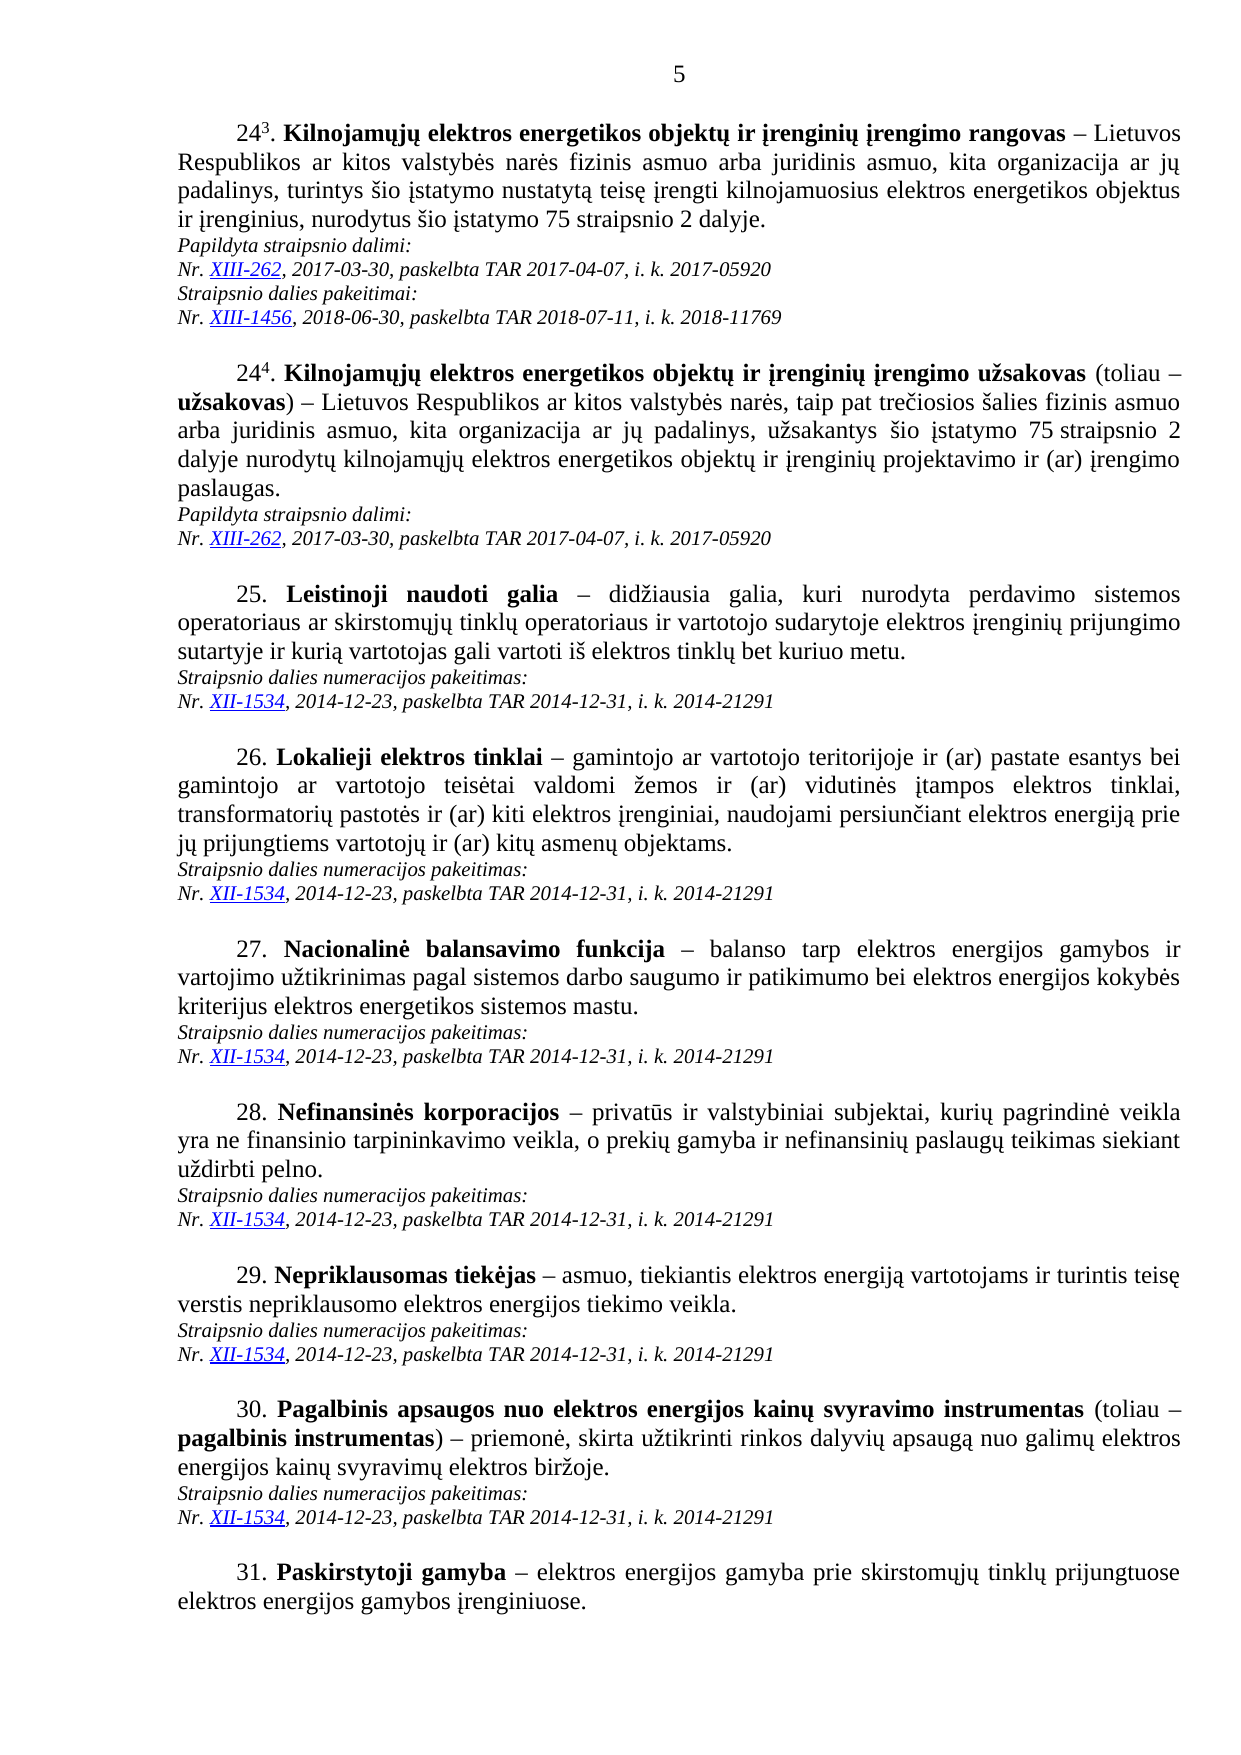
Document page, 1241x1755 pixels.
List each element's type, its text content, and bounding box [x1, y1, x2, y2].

text Nr. XII-1534, 2014-12-23, paskelbta TAR 2014-12-31, i. k. 2014-21291 [177, 1505, 1181, 1529]
text Nr. XIII-1456, 2018-06-30, paskelbta TAR 2018-07-11, i. k. 2018-11769 [177, 305, 1181, 329]
text 29. Nepriklausomas tiekėjas – asmuo, tiekiantis elektros energiją vartotojams ir turintis teisę verstis nepriklausomo elektros energijos tiekimo veikla. [177, 1260, 1181, 1317]
text 26. Lokalieji elektros tinklai – gamintojo ar vartotojo teritorijoje ir (ar) pastate esantys bei gamintojo ar vartotojo teisėtai valdomi žemos ir (ar) vidutinės įtampos elektros tinklai, transformatorių pastotės ir (ar) kiti elektros įrenginiai, naudojami persiunčiant elektros energiją prie jų prijungtiems vartotojų ir (ar) kitų asmenų objektams. [177, 742, 1181, 857]
text 28. Nefinansinės korporacijos – privatūs ir valstybiniai subjektai, kurių pagrindinė veikla yra ne finansinio tarpininkavimo veikla, o prekių gamyba ir nefinansinių paslaugų teikimas siekiant uždirbti pelno. [177, 1097, 1181, 1183]
text 25. Leistinoji naudoti galia – didžiausia galia, kuri nurodyta perdavimo sistemos operatoriaus ar skirstomųjų tinklų operatoriaus ir vartotojo sudarytoje elektros įrenginių prijungimo sutartyje ir kurią vartotojas gali vartoti iš elektros tinklų bet kuriuo metu. [177, 579, 1181, 665]
text Nr. XII-1534, 2014-12-23, paskelbta TAR 2014-12-31, i. k. 2014-21291 [177, 1342, 1181, 1366]
text Nr. XII-1534, 2014-12-23, paskelbta TAR 2014-12-31, i. k. 2014-21291 [177, 1044, 1181, 1068]
text Straipsnio dalies numeracijos pakeitimas: [177, 1183, 1181, 1207]
text Papildyta straipsnio dalimi: [177, 502, 1181, 526]
text Straipsnio dalies numeracijos pakeitimas: [177, 857, 1181, 881]
text 31. Paskirstytoji gamyba – elektros energijos gamyba prie skirstomųjų tinklų prijungtuose elektros energijos gamybos įrenginiuose. [177, 1557, 1181, 1615]
text Nr. XIII-262, 2017-03-30, paskelbta TAR 2017-04-07, i. k. 2017-05920 [177, 257, 1181, 281]
text Straipsnio dalies numeracijos pakeitimas: [177, 665, 1181, 689]
text Nr. XIII-262, 2017-03-30, paskelbta TAR 2017-04-07, i. k. 2017-05920 [177, 526, 1181, 550]
text Nr. XII-1534, 2014-12-23, paskelbta TAR 2014-12-31, i. k. 2014-21291 [177, 1207, 1181, 1231]
text Straipsnio dalies pakeitimai: [177, 281, 1181, 305]
text Nr. XII-1534, 2014-12-23, paskelbta TAR 2014-12-31, i. k. 2014-21291 [177, 881, 1181, 905]
text Papildyta straipsnio dalimi: [177, 233, 1181, 257]
text Straipsnio dalies numeracijos pakeitimas: [177, 1020, 1181, 1044]
text 244. Kilnojamųjų elektros energetikos objektų ir įrenginių įrengimo užsakovas (toliau – užsakovas) – Lietuvos Respublikos ar kitos valstybės narės, taip pat trečiosios šalies fizinis asmuo arba juridinis asmuo, kita organizacija ar jų padalinys, užsakantys šio įstatymo 75 straipsnio 2 dalyje nurodytų kilnojamųjų elektros energetikos objektų ir įrenginių projektavimo ir (ar) įrengimo paslaugas. [177, 358, 1181, 502]
text Straipsnio dalies numeracijos pakeitimas: [177, 1317, 1181, 1342]
text Straipsnio dalies numeracijos pakeitimas: [177, 1481, 1181, 1505]
text 27. Nacionalinė balansavimo funkcija – balanso tarp elektros energijos gamybos ir vartojimo užtikrinimas pagal sistemos darbo saugumo ir patikimumo bei elektros energijos kokybės kriterijus elektros energetikos sistemos mastu. [177, 934, 1181, 1020]
text Nr. XII-1534, 2014-12-23, paskelbta TAR 2014-12-31, i. k. 2014-21291 [177, 689, 1181, 713]
text 243. Kilnojamųjų elektros energetikos objektų ir įrenginių įrengimo rangovas – Lietuvos Respublikos ar kitos valstybės narės fizinis asmuo arba juridinis asmuo, kita organizacija ar jų padalinys, turintys šio įstatymo nustatytą teisę įrengti kilnojamuosius elektros energetikos objektus ir įrenginius, nurodytus šio įstatymo 75 straipsnio 2 dalyje. [177, 118, 1181, 233]
text 30. Pagalbinis apsaugos nuo elektros energijos kainų svyravimo instrumentas (toliau – pagalbinis instrumentas) – priemonė, skirta užtikrinti rinkos dalyvių apsaugą nuo galimų elektros energijos kainų svyravimų elektros biržoje. [177, 1394, 1181, 1481]
